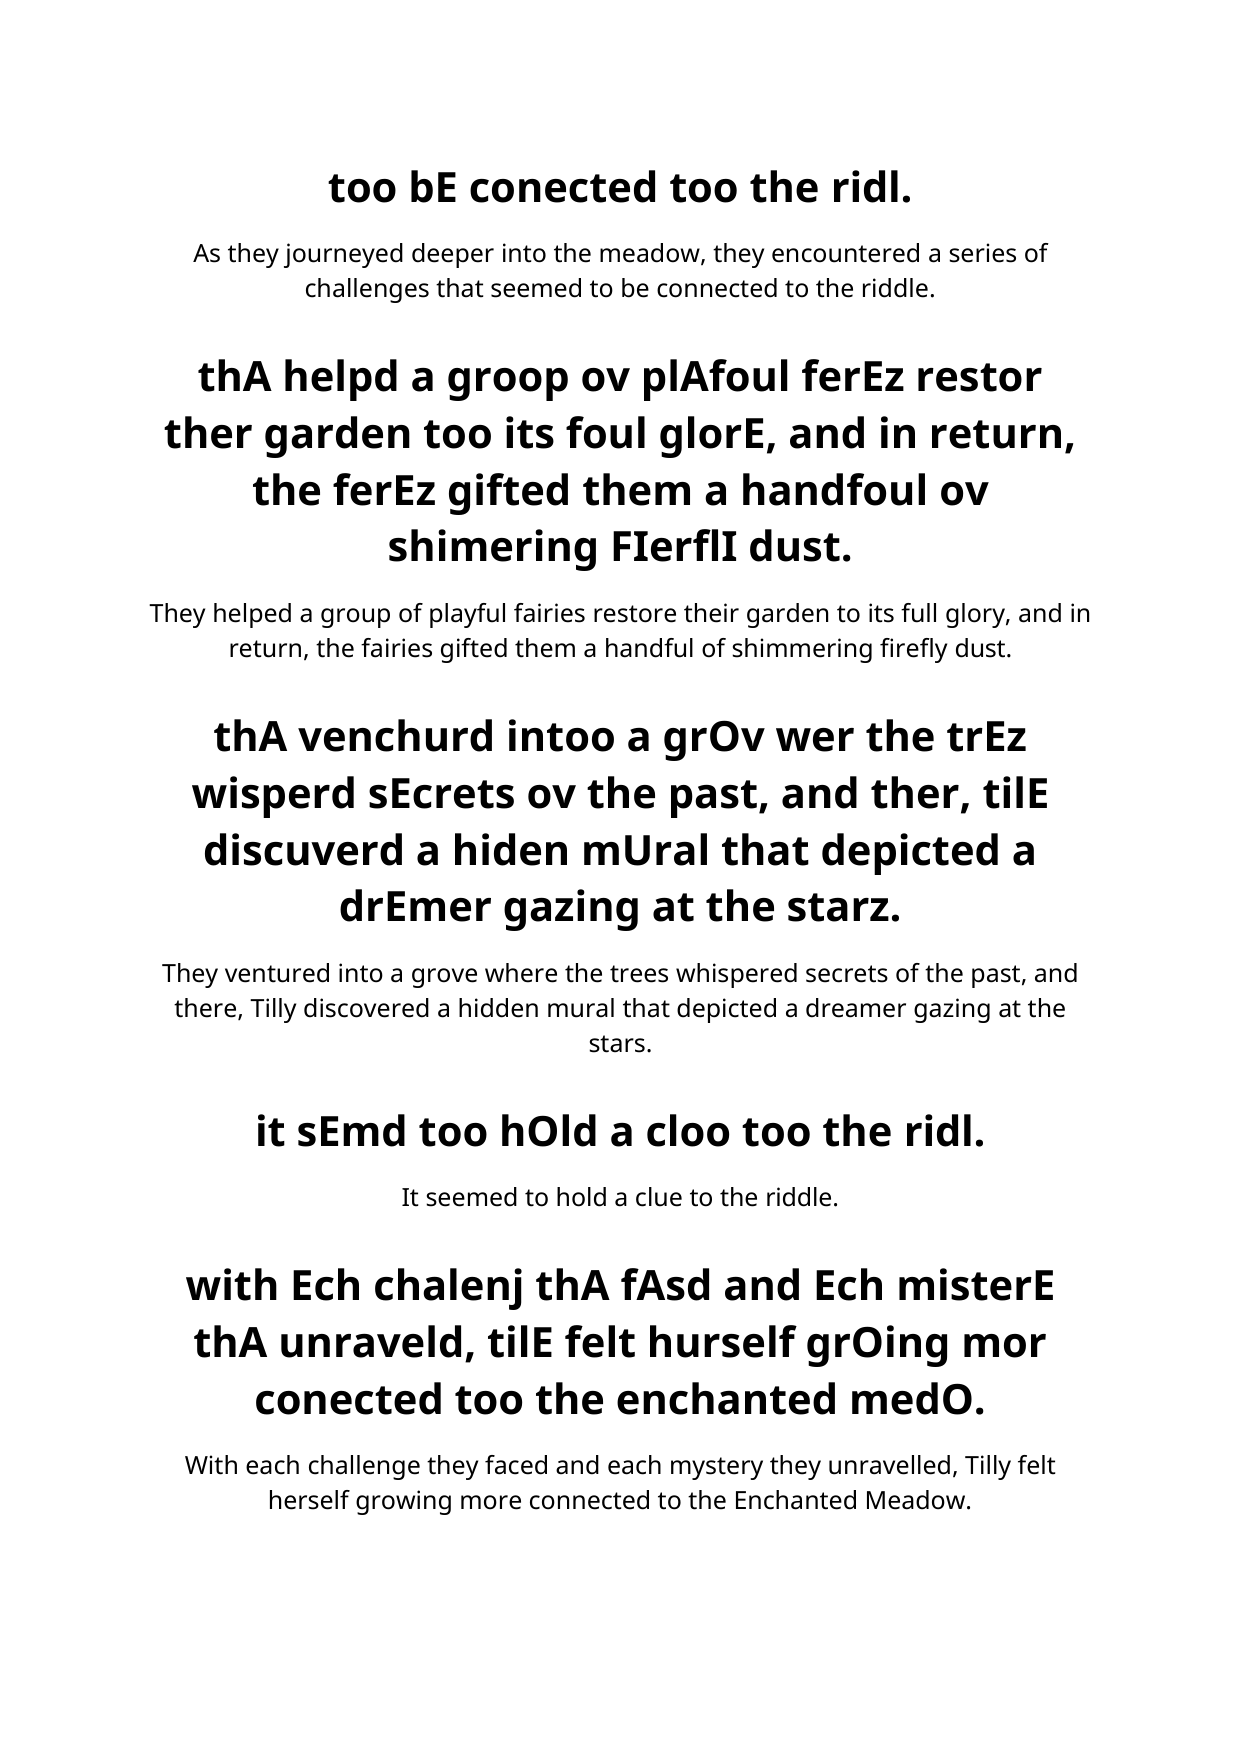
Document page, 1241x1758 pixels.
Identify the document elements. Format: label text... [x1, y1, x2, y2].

text With each challenge they faced and each mystery they unravelled, Tilly felt herself growing more connected to the Enchanted Meadow. [147, 1448, 1093, 1517]
subtitle with Ech chalenj thA fAsd and Ech misterE thA unraveld, tilE felt hurself grOing mor conected too the enchanted medO. [148, 1256, 1092, 1426]
subtitle thA helpd a groop ov plAfoul ferEz restor ther garden too its foul glorE, and in return, the ferEz gifted them a handfoul ov shimering FIerflI dust. [148, 347, 1092, 574]
subtitle it sEmd too hOld a cloo too the ridl. [133, 1102, 1107, 1159]
text They ventured into a grove where the trees whispered secrets of the past, and there, Tilly discovered a hidden mural that depicted a dreamer gazing at the stars. [148, 956, 1092, 1060]
text It seemed to hold a clue to the riddle. [133, 1180, 1107, 1214]
text As they journeyed deeper into the meadow, they encountered a series of challenges that seemed to be connected to the riddle. [148, 236, 1092, 305]
subtitle thA venchurd intoo a grOv wer the trEz wisperd sEcrets ov the past, and ther, tilE discuverd a hiden mUral that depicted a drEmer gazing at the starz. [148, 707, 1092, 934]
text too bE conected too the ridl. [133, 158, 1107, 215]
text They helped a group of playful fairies restore their garden to its full glory, and in return, the fairies gifted them a handful of shimmering firefly dust. [148, 596, 1092, 665]
